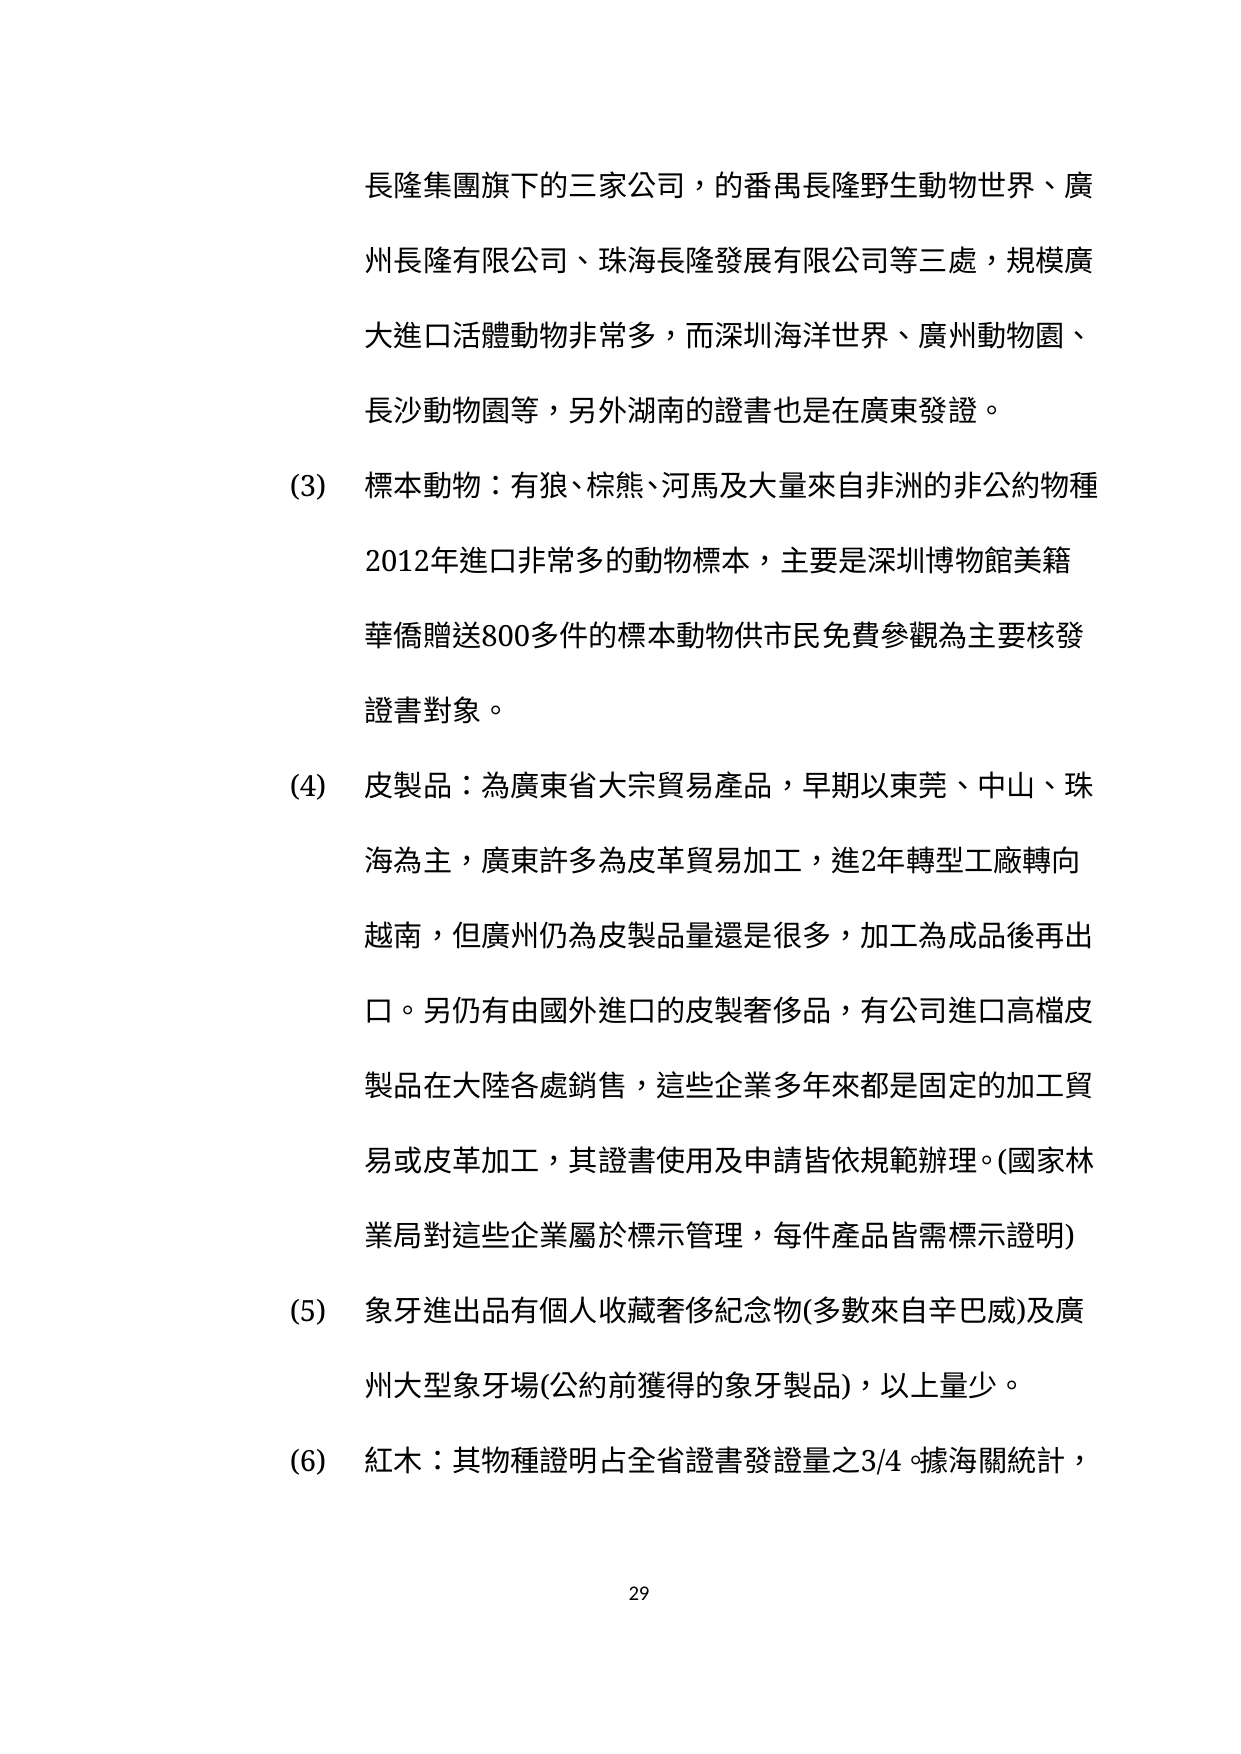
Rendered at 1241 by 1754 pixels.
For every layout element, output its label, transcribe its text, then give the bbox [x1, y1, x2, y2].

list 紅木：其物種證明占全省證書發證量之3/4。據海關統計，廣東口岸進口紅木占全國的85%，以黃埔、深圳口岸進口最多，種類以厚葉黃檀為主。亦有公約附錄物種，交趾黃檀等。由於進口紅木的獲利多,進口數量大，近年紅木走私案件多，手法隱密、總類多樣；統計以低報價格、瞞報運費、偽報品名、少報數量及夾藏走私等方式進口，多為交趾黃檀及小葉黃檀等。甚至從非設關地，螞蟻搬家式的走私，如在廣西境內未設關口的越南與廣西邊境，因僅隔小河，不法商人利用晚上走私木材運送入境，邊防難查。甚至以前野生動物穿山甲等走私也是如此。但隨邊防海關加強巡查的次數及力道，此種走私已逐年減少。去年黃埔海關聯合公安於8月開展了打擊木材走私查獲12件、捕捉48人，走私案件金額達31億人民幣。 [289, 1421, 1094, 1496]
list 長隆集團旗下的三家公司，的番禺長隆野生動物世界、廣州長隆有限公司、珠海長隆發展有限公司等三處，規模廣大進口活體動物非常多，而深圳海洋世界、廣州動物園、長沙動物園等，另外湖南的證書也是在廣東發證。 [289, 146, 1094, 446]
list 象牙進出品有個人收藏奢侈紀念物(多數來自辛巴威)及廣州大型象牙場(公約前獲得的象牙製品)，以上量少。 [289, 1271, 1094, 1421]
list 標本動物：有狼、棕熊、河馬及大量來自非洲的非公約物種。2012年進口非常多的動物標本，主要是深圳博物館美籍華僑贈送800多件的標本動物供市民免費參觀為主要核發證書對象。 [289, 446, 1094, 746]
list 皮製品：為廣東省大宗貿易產品，早期以東莞、中山、珠海為主，廣東許多為皮革貿易加工，進2年轉型工廠轉向越南，但廣州仍為皮製品量還是很多，加工為成品後再出口。另仍有由國外進口的皮製奢侈品，有公司進口高檔皮製品在大陸各處銷售，這些企業多年來都是固定的加工貿易或皮革加工，其證書使用及申請皆依規範辦理。(國家林業局對這些企業屬於標示管理，每件產品皆需標示證明) [289, 746, 1094, 1271]
